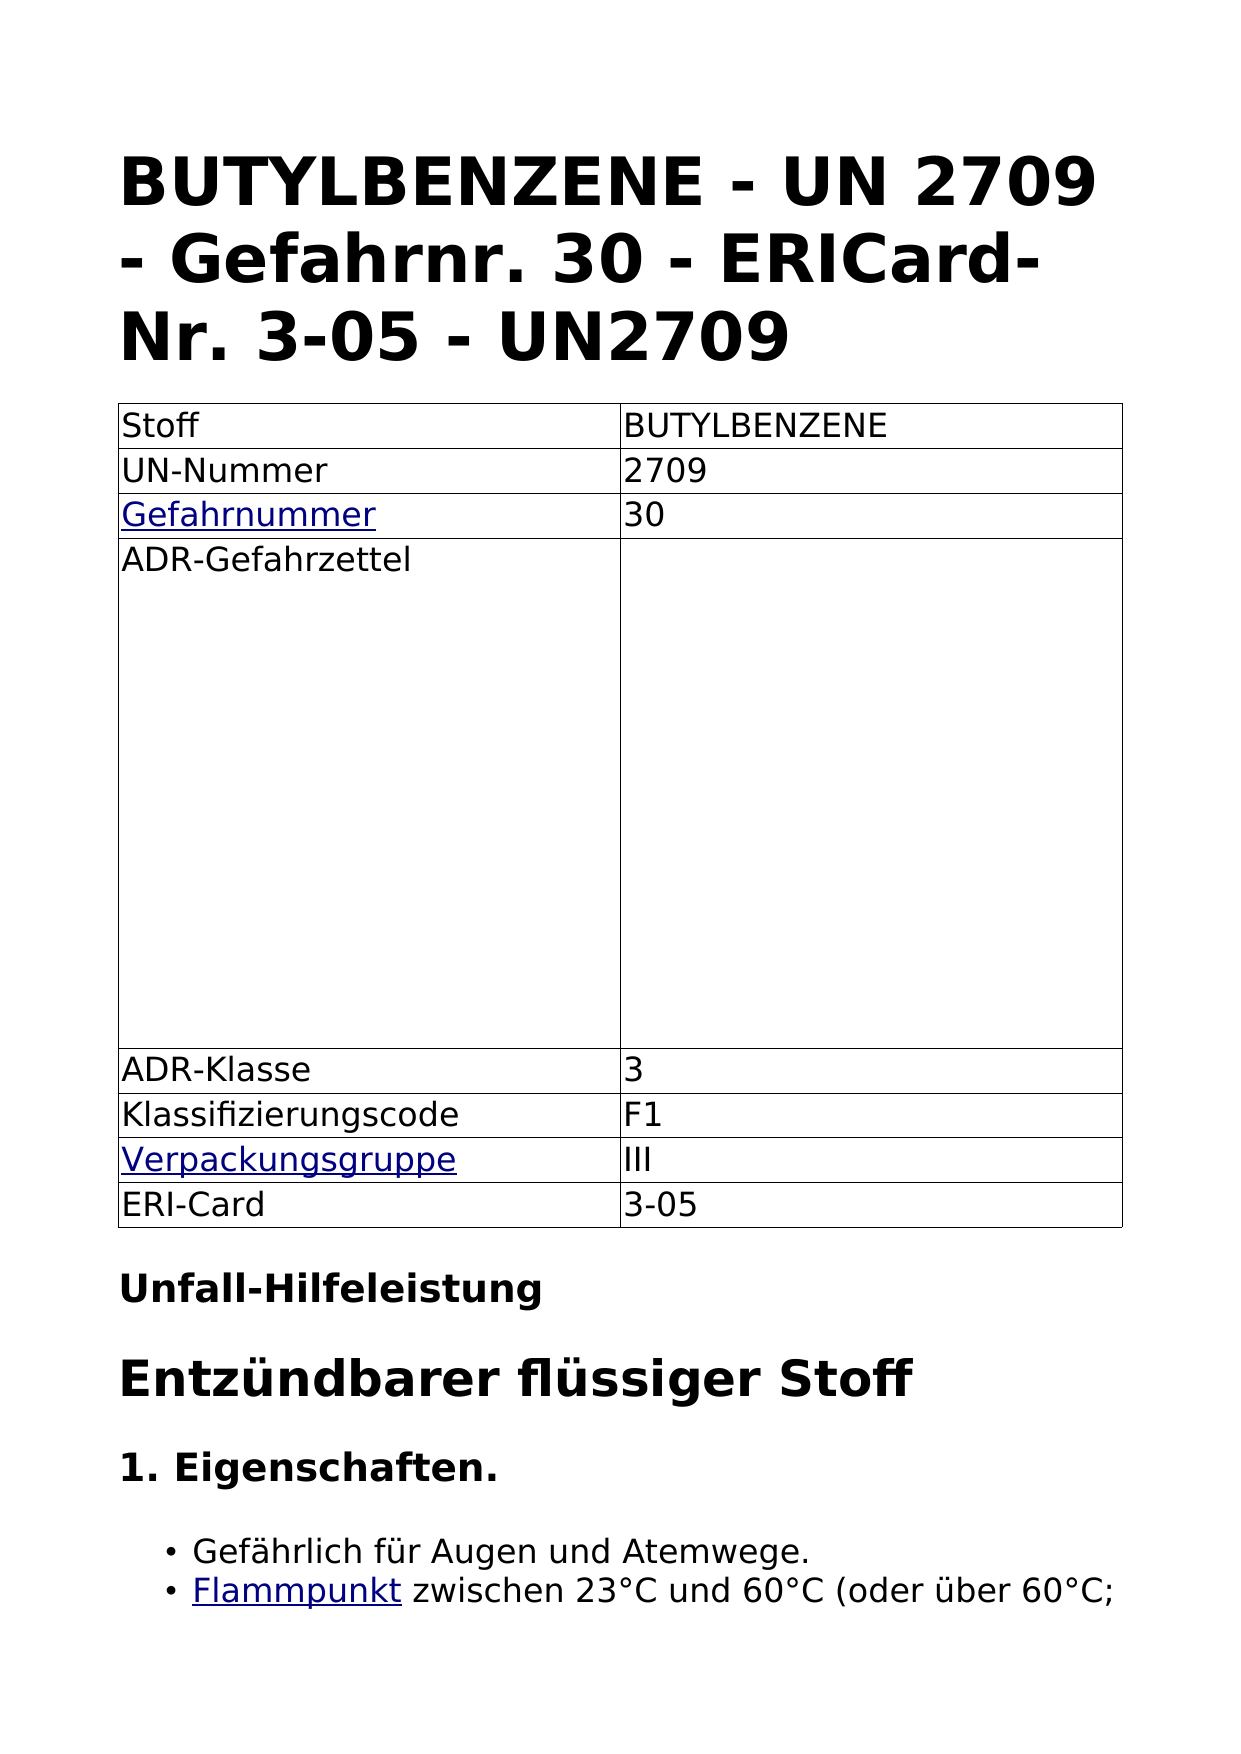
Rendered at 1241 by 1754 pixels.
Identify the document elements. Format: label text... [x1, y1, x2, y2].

table_cell UN-Nummer [119, 449, 620, 493]
subtitle Entzündbarer flüssiger Stoff [118, 1349, 1122, 1408]
table_cell ADR-Gefahrzettel [119, 539, 620, 1048]
table_cell III [621, 1138, 1122, 1182]
subtitle 1. Eigenschaften. [118, 1445, 1122, 1490]
list Gefährlich für Augen und Atemwege. [177, 1532, 1122, 1571]
table_cell 3 [621, 1049, 1122, 1092]
table_header Stoff [119, 404, 620, 448]
table_cell Gefahrnummer [119, 494, 620, 538]
table_cell F1 [621, 1094, 1122, 1137]
subtitle Unfall-Hilfeleistung [118, 1267, 1122, 1312]
table_cell 3-05 [621, 1183, 1122, 1227]
subtitle BUTYLBENZENE - UN 2709 - Gefahrnr. 30 - ERICard-Nr. 3-05 - UN2709 [118, 143, 1122, 376]
table_cell ERI-Card [119, 1183, 620, 1227]
table_cell [621, 539, 1122, 1048]
table_cell 30 [621, 494, 1122, 538]
list Flammpunkt zwischen 23°C und 60°C (oder über 60°C; [177, 1571, 1122, 1610]
table_cell Verpackungsgruppe [119, 1138, 620, 1182]
table_cell Klassifizierungscode [119, 1094, 620, 1137]
table_cell 2709 [621, 449, 1122, 493]
table_cell ADR-Klasse [119, 1049, 620, 1092]
table_header BUTYLBENZENE [621, 404, 1122, 448]
